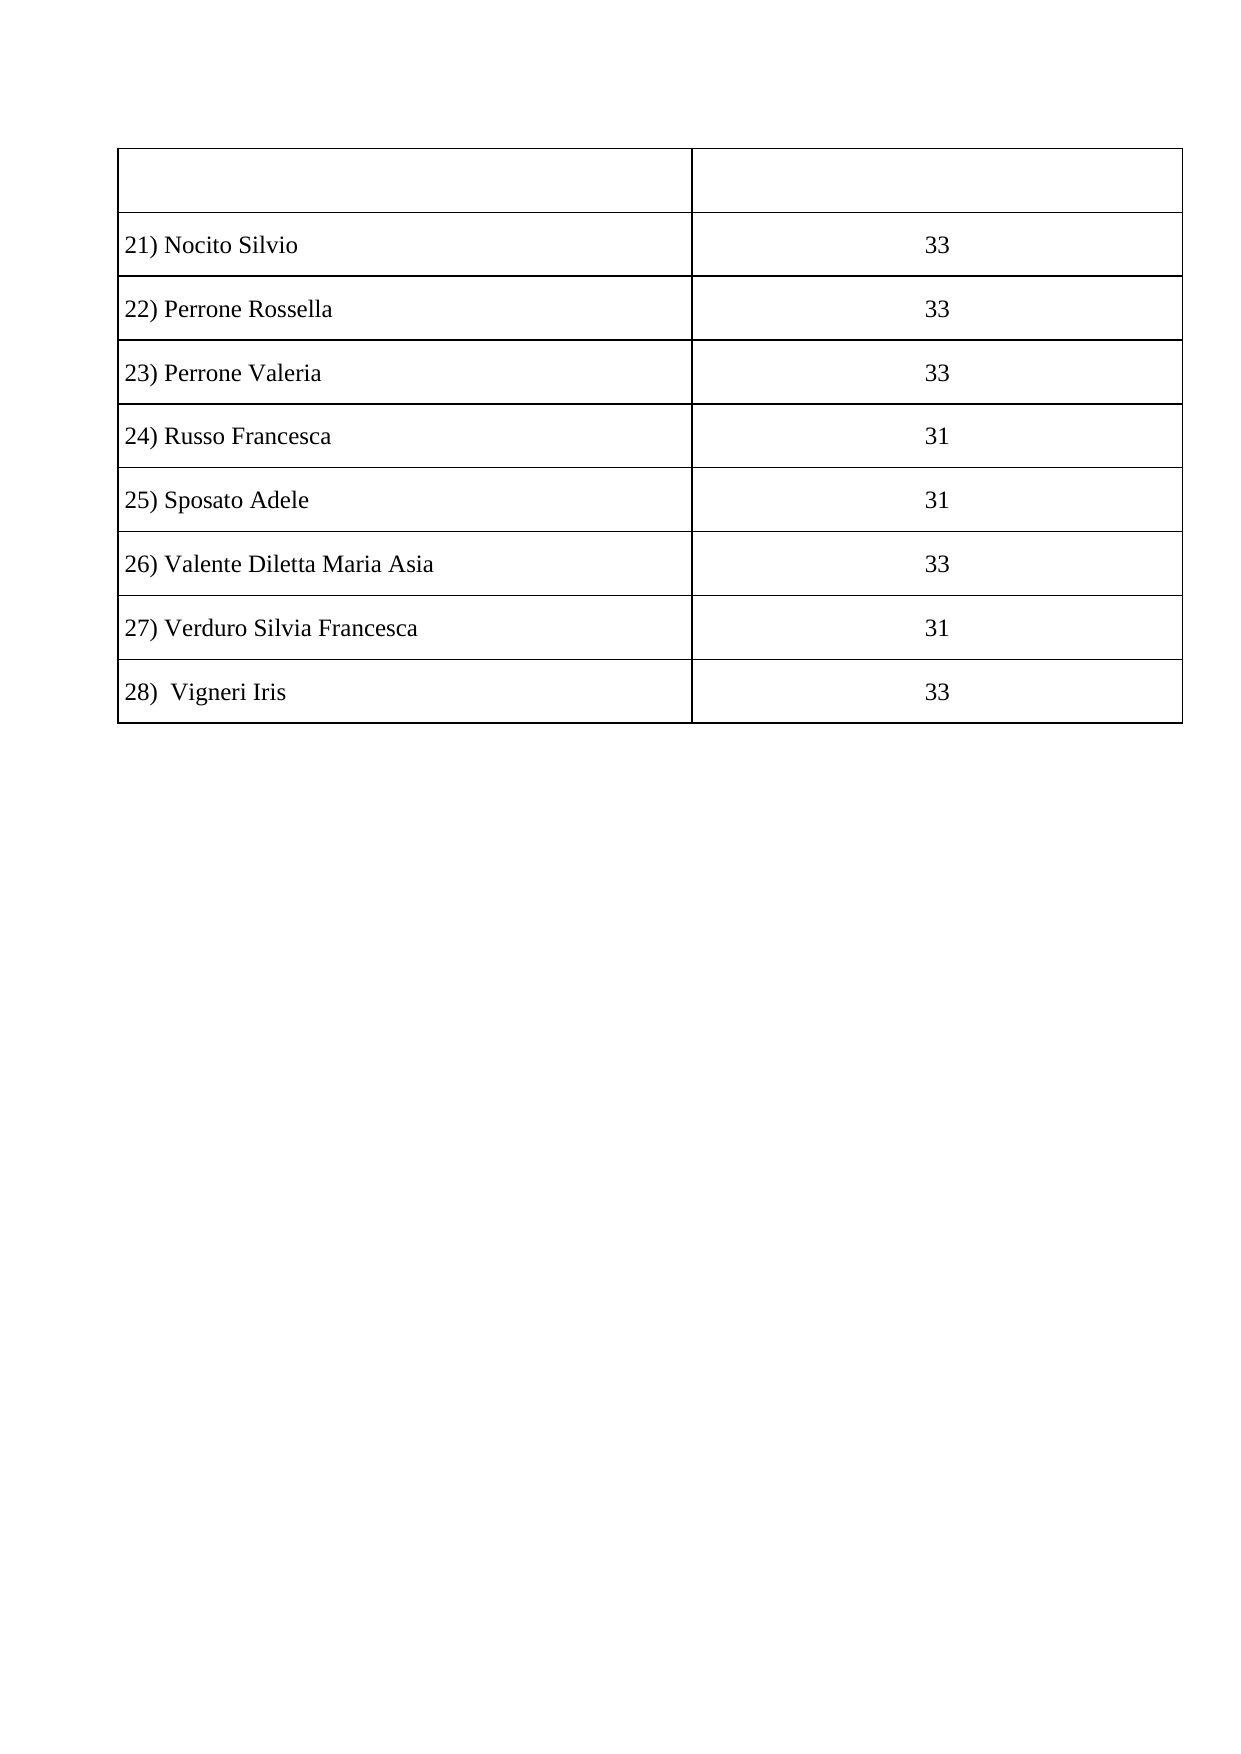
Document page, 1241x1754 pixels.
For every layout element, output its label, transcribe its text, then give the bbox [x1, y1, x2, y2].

table_cell 33 [693, 532, 1182, 594]
table_cell 23) Perrone Valeria [119, 341, 691, 403]
table_cell 26) Valente Diletta Maria Asia [119, 532, 691, 594]
table_cell 31 [693, 596, 1182, 658]
table_cell [693, 149, 1182, 211]
table_cell 31 [693, 405, 1182, 467]
table_cell [119, 149, 691, 211]
table_cell 27) Verduro Silvia Francesca [119, 596, 691, 658]
table_cell 31 [693, 468, 1182, 531]
table_cell 33 [693, 341, 1182, 403]
table_cell 22) Perrone Rossella [119, 277, 691, 339]
table_cell 28) Vigneri Iris [119, 660, 691, 722]
table_cell 33 [693, 277, 1182, 339]
table_cell 33 [693, 213, 1182, 275]
table_cell 21) Nocito Silvio [119, 213, 691, 275]
table_cell 33 [693, 660, 1182, 722]
table_cell 25) Sposato Adele [119, 468, 691, 531]
table_cell 24) Russo Francesca [119, 405, 691, 467]
